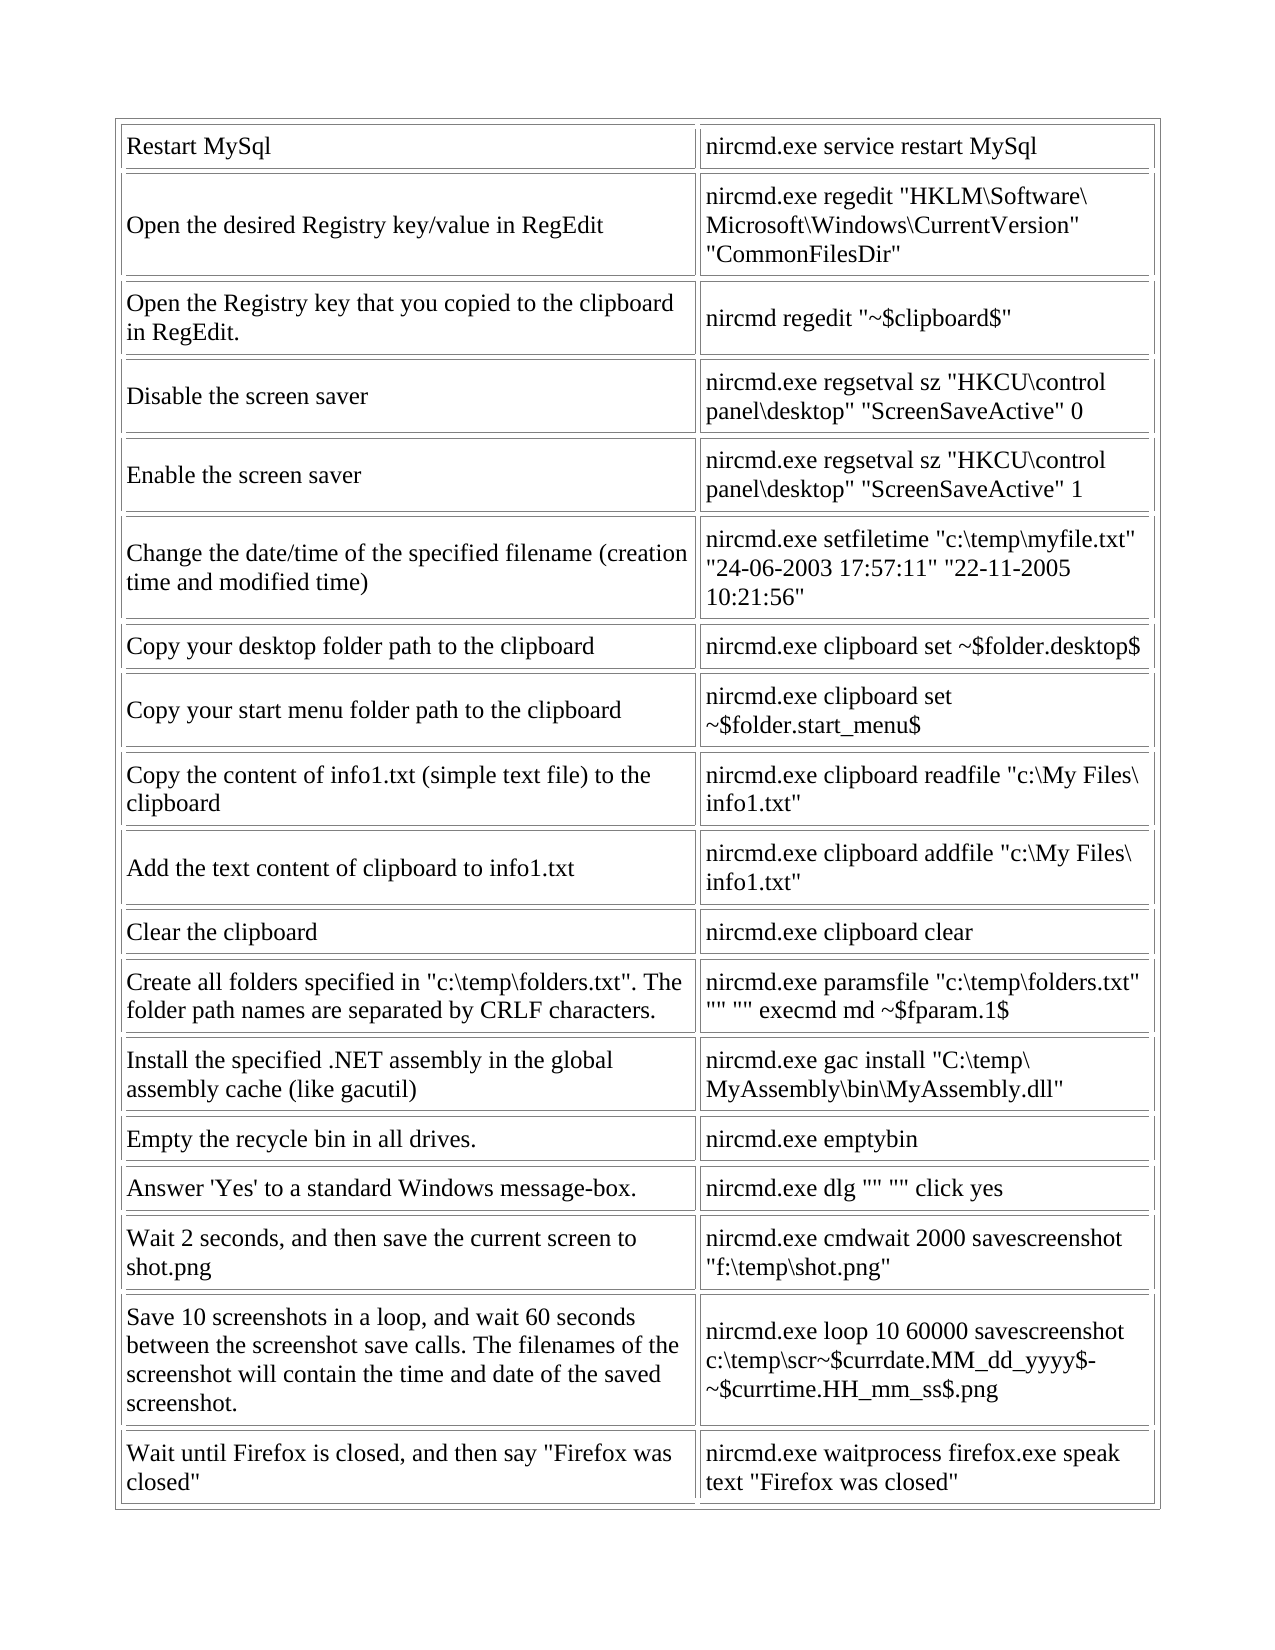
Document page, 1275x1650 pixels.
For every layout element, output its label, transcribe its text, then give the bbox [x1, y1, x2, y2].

table_cell Add the text content of clipboard to info1.txt [118, 825, 698, 903]
table_cell Create all folders specified in "c:\temp\folders.txt". The folder path names are separated by CRLF characters. [118, 953, 698, 1032]
table_cell Answer 'Yes' to a standard Windows message-box. [118, 1160, 698, 1210]
table_cell Empty the recycle bin in all drives. [118, 1110, 698, 1160]
table_cell nircmd.exe clipboard clear [698, 904, 1157, 953]
table_cell nircmd.exe gac install "C:\temp\MyAssembly\bin\MyAssembly.dll" [698, 1032, 1157, 1110]
table_cell Wait 2 seconds, and then save the current screen to shot.png [118, 1210, 698, 1288]
table_cell nircmd.exe service restart MySql [698, 119, 1157, 168]
table_cell nircmd.exe clipboard addfile "c:\My Files\info1.txt" [698, 825, 1157, 903]
table_cell nircmd.exe clipboard set ~$folder.start_menu$ [698, 668, 1157, 746]
table_cell nircmd.exe waitprocess firefox.exe speak text "Firefox was closed" [698, 1425, 1157, 1503]
table_cell Copy your desktop folder path to the clipboard [118, 618, 698, 668]
table_cell nircmd.exe setfiletime "c:\temp\myfile.txt" "24-06-2003 17:57:11" "22-11-2005 10:21:56" [698, 511, 1157, 618]
table_cell nircmd.exe regsetval sz "HKCU\control panel\desktop" "ScreenSaveActive" 0 [698, 354, 1157, 432]
table_cell Open the desired Registry key/value in RegEdit [118, 168, 698, 275]
table_cell Save 10 screenshots in a loop, and wait 60 seconds between the screenshot save calls. The filenames of the screenshot will contain the time and date of the saved screenshot. [118, 1289, 698, 1424]
table_cell Wait until Firefox is closed, and then say "Firefox was closed" [118, 1425, 698, 1503]
table_cell Change the date/time of the specified filename (creation time and modified time) [118, 511, 698, 618]
table_cell Install the specified .NET assembly in the global assembly cache (like gacutil) [118, 1032, 698, 1110]
table_cell nircmd.exe paramsfile "c:\temp\folders.txt" "" "" execmd md ~$fparam.1$ [698, 953, 1157, 1032]
table_cell nircmd.exe clipboard set ~$folder.desktop$ [698, 618, 1157, 668]
table_cell Open the Registry key that you copied to the clipboard in RegEdit. [118, 275, 698, 354]
table_cell nircmd.exe clipboard readfile "c:\My Files\info1.txt" [698, 746, 1157, 825]
table_cell Copy the content of info1.txt (simple text file) to the clipboard [118, 746, 698, 825]
table_cell Disable the screen saver [118, 354, 698, 432]
table_cell nircmd regedit "~$clipboard$" [698, 275, 1157, 354]
table_cell nircmd.exe regsetval sz "HKCU\control panel\desktop" "ScreenSaveActive" 1 [698, 432, 1157, 511]
table_cell nircmd.exe loop 10 60000 savescreenshot c:\temp\scr~$currdate.MM_dd_yyyy$-~$currtime.HH_mm_ss$.png [698, 1289, 1157, 1424]
table_cell nircmd.exe regedit "HKLM\Software\Microsoft\Windows\CurrentVersion" "CommonFilesDir" [698, 168, 1157, 275]
table_cell nircmd.exe emptybin [698, 1110, 1157, 1160]
table_cell nircmd.exe dlg "" "" click yes [698, 1160, 1157, 1210]
table_cell Restart MySql [118, 119, 698, 168]
table_cell Clear the clipboard [118, 904, 698, 953]
table_cell Copy your start menu folder path to the clipboard [118, 668, 698, 746]
table_cell nircmd.exe cmdwait 2000 savescreenshot "f:\temp\shot.png" [698, 1210, 1157, 1288]
table_cell Enable the screen saver [118, 432, 698, 511]
